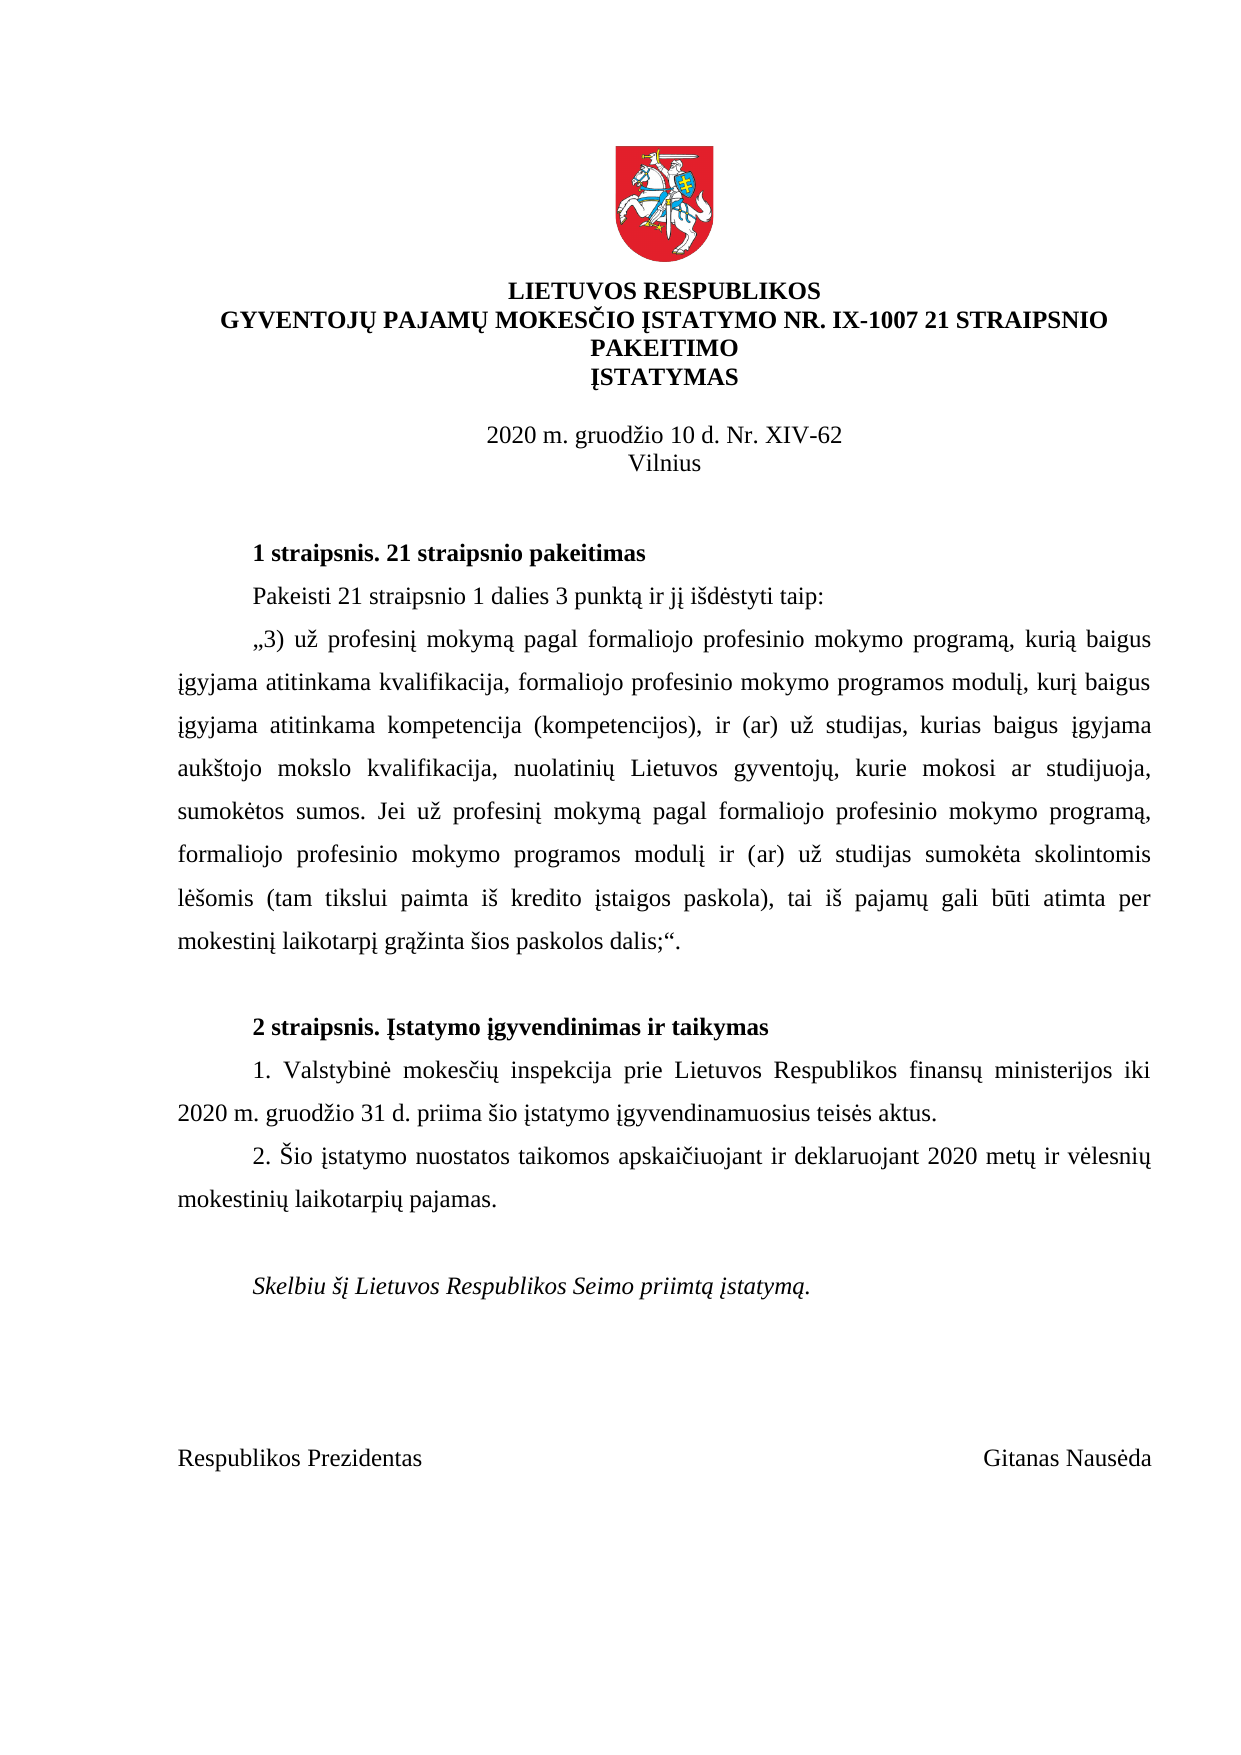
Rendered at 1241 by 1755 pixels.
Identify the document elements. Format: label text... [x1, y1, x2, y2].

text 2. Šio įstatymo nuostatos taikomos apskaičiuojant ir deklaruojant 2020 metų ir vėlesnių mokestinių laikotarpių pajamas. [177, 1141, 1152, 1213]
text ĮSTATYMAS [177, 362, 1152, 391]
text LIETUVOS RESPUBLIKOS [177, 276, 1152, 305]
text „3) už profesinį mokymą pagal formaliojo profesinio mokymo programą, kurią baigus įgyjama atitinkama kvalifikacija, formaliojo profesinio mokymo programos modulį, kurį baigus įgyjama atitinkama kompetencija (kompetencijos), ir (ar) už studijas, kurias baigus įgyjama aukštojo mokslo kvalifikacija, nuolatinių Lietuvos gyventojų, kurie mokosi ar studijuoja, sumokėtos sumos. Jei už profesinį mokymą pagal formaliojo profesinio mokymo programą, formaliojo profesinio mokymo programos modulį ir (ar) už studijas sumokėta skolintomis lėšomis (tam tikslui paimta iš kredito įstaigos paskola), tai iš pajamų gali būti atimta per mokestinį laikotarpį grąžinta šios paskolos dalis;“. [177, 624, 1152, 954]
text Respublikos Prezidentas Gitanas Nausėda [177, 1443, 1152, 1472]
text GYVENTOJŲ PAJAMŲ MOKESČIO ĮSTATYMO NR. IX-1007 21 STRAIPSNIO PAKEITIMO [177, 305, 1152, 362]
text 1. Valstybinė mokesčių inspekcija prie Lietuvos Respublikos finansų ministerijos iki 2020 m. gruodžio 31 d. priima šio įstatymo įgyvendinamuosius teisės aktus. [177, 1055, 1152, 1127]
text Skelbiu šį Lietuvos Respublikos Seimo priimtą įstatymą. [177, 1271, 1152, 1299]
text 2 straipsnis. Įstatymo įgyvendinimas ir taikymas [177, 1012, 1152, 1041]
text 2020 m. gruodžio 10 d. Nr. XIV-62 [177, 420, 1152, 448]
text Pakeisti 21 straipsnio 1 dalies 3 punktą ir jį išdėstyti taip: [177, 581, 1152, 609]
text Vilnius [177, 448, 1152, 477]
text 1 straipsnis. 21 straipsnio pakeitimas [177, 538, 1152, 566]
